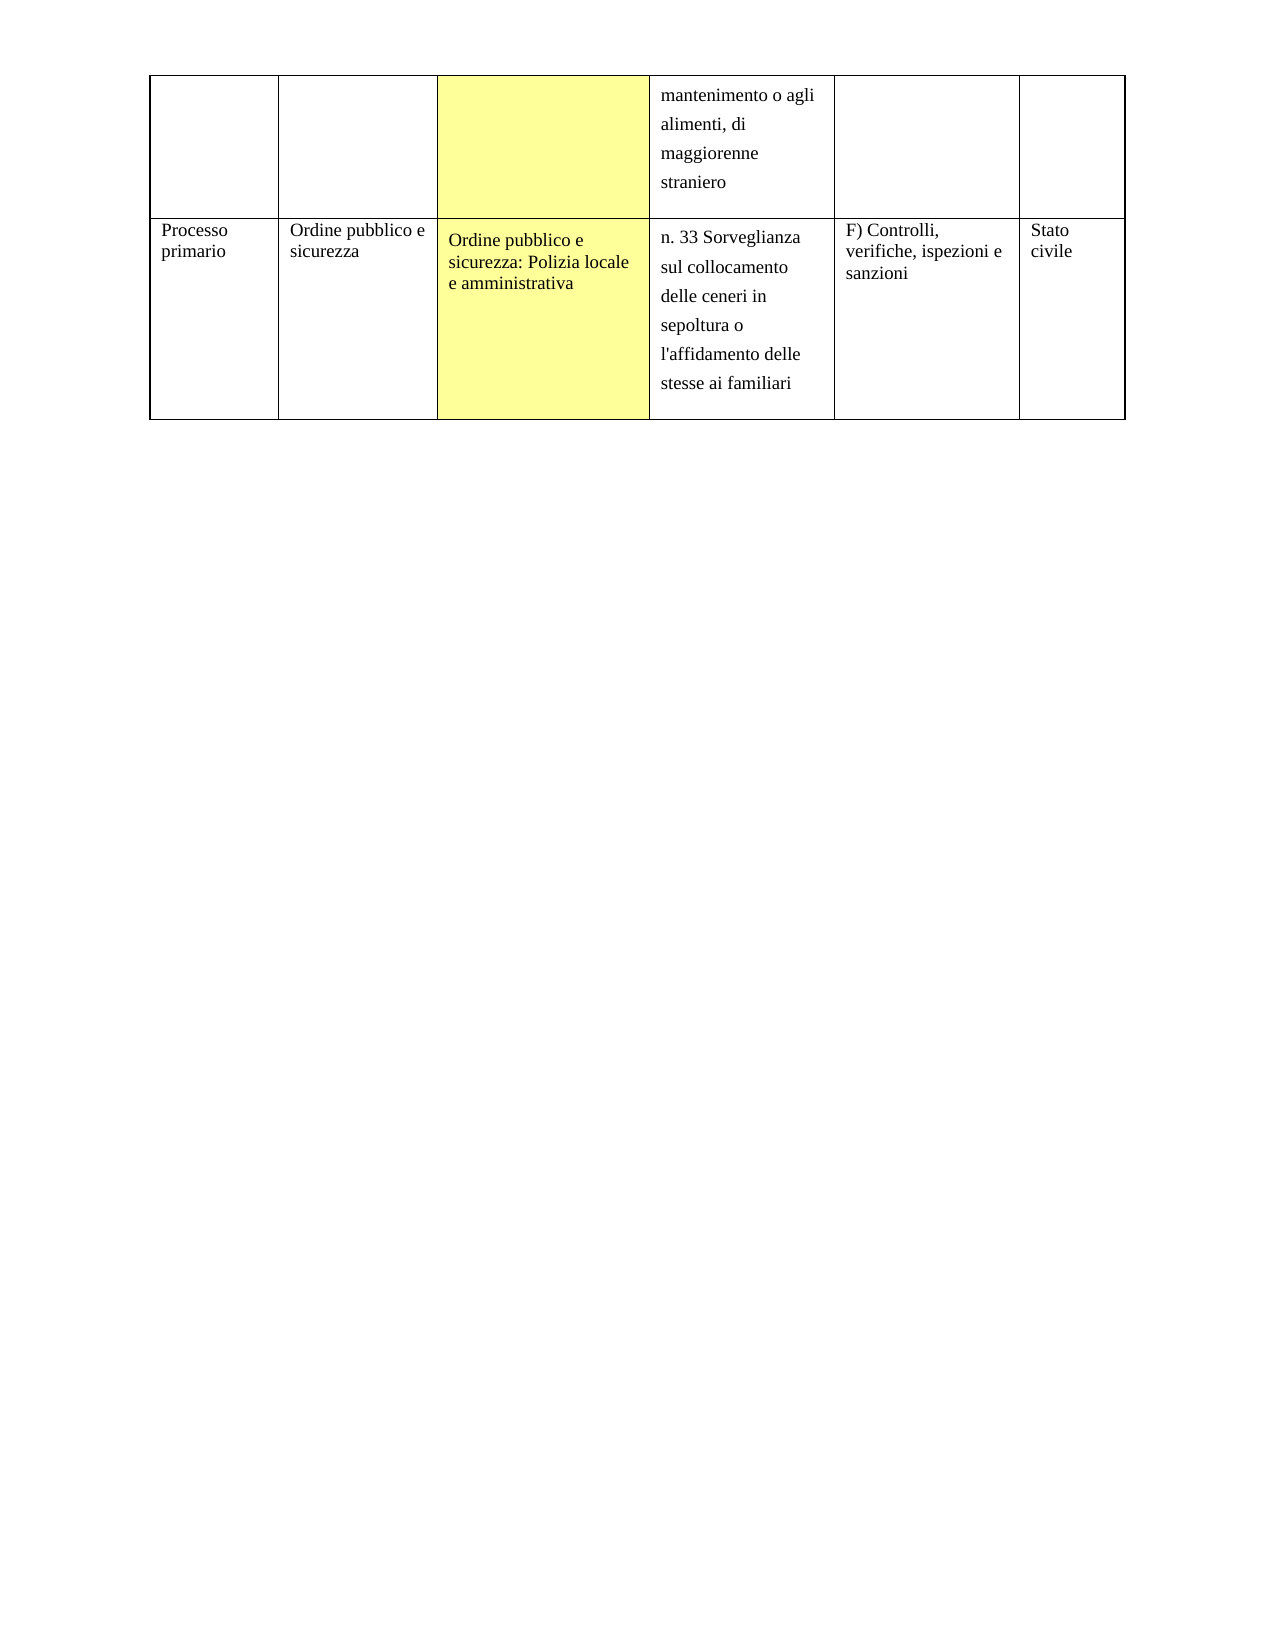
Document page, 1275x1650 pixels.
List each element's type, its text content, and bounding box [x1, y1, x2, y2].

table_cell Ordine pubblico e sicurezza [279, 219, 437, 419]
table_cell n. 33 Sorveglianza sul collocamento delle ceneri in sepoltura o l'affidamento delle stesse ai familiari [650, 219, 834, 419]
table_cell mantenimento o agli alimenti, di maggiorenne straniero [650, 76, 834, 218]
table_cell F) Controlli, verifiche, ispezioni e sanzioni [835, 219, 1019, 419]
table_cell [279, 76, 437, 218]
table_cell [1020, 76, 1124, 218]
table_cell Stato civile [1020, 219, 1124, 419]
table_cell [151, 76, 278, 218]
table_cell [438, 76, 649, 218]
table_cell Processo primario [151, 219, 278, 419]
table_cell [835, 76, 1019, 218]
table_cell Ordine pubblico e sicurezza: Polizia locale e amministrativa [438, 219, 649, 419]
